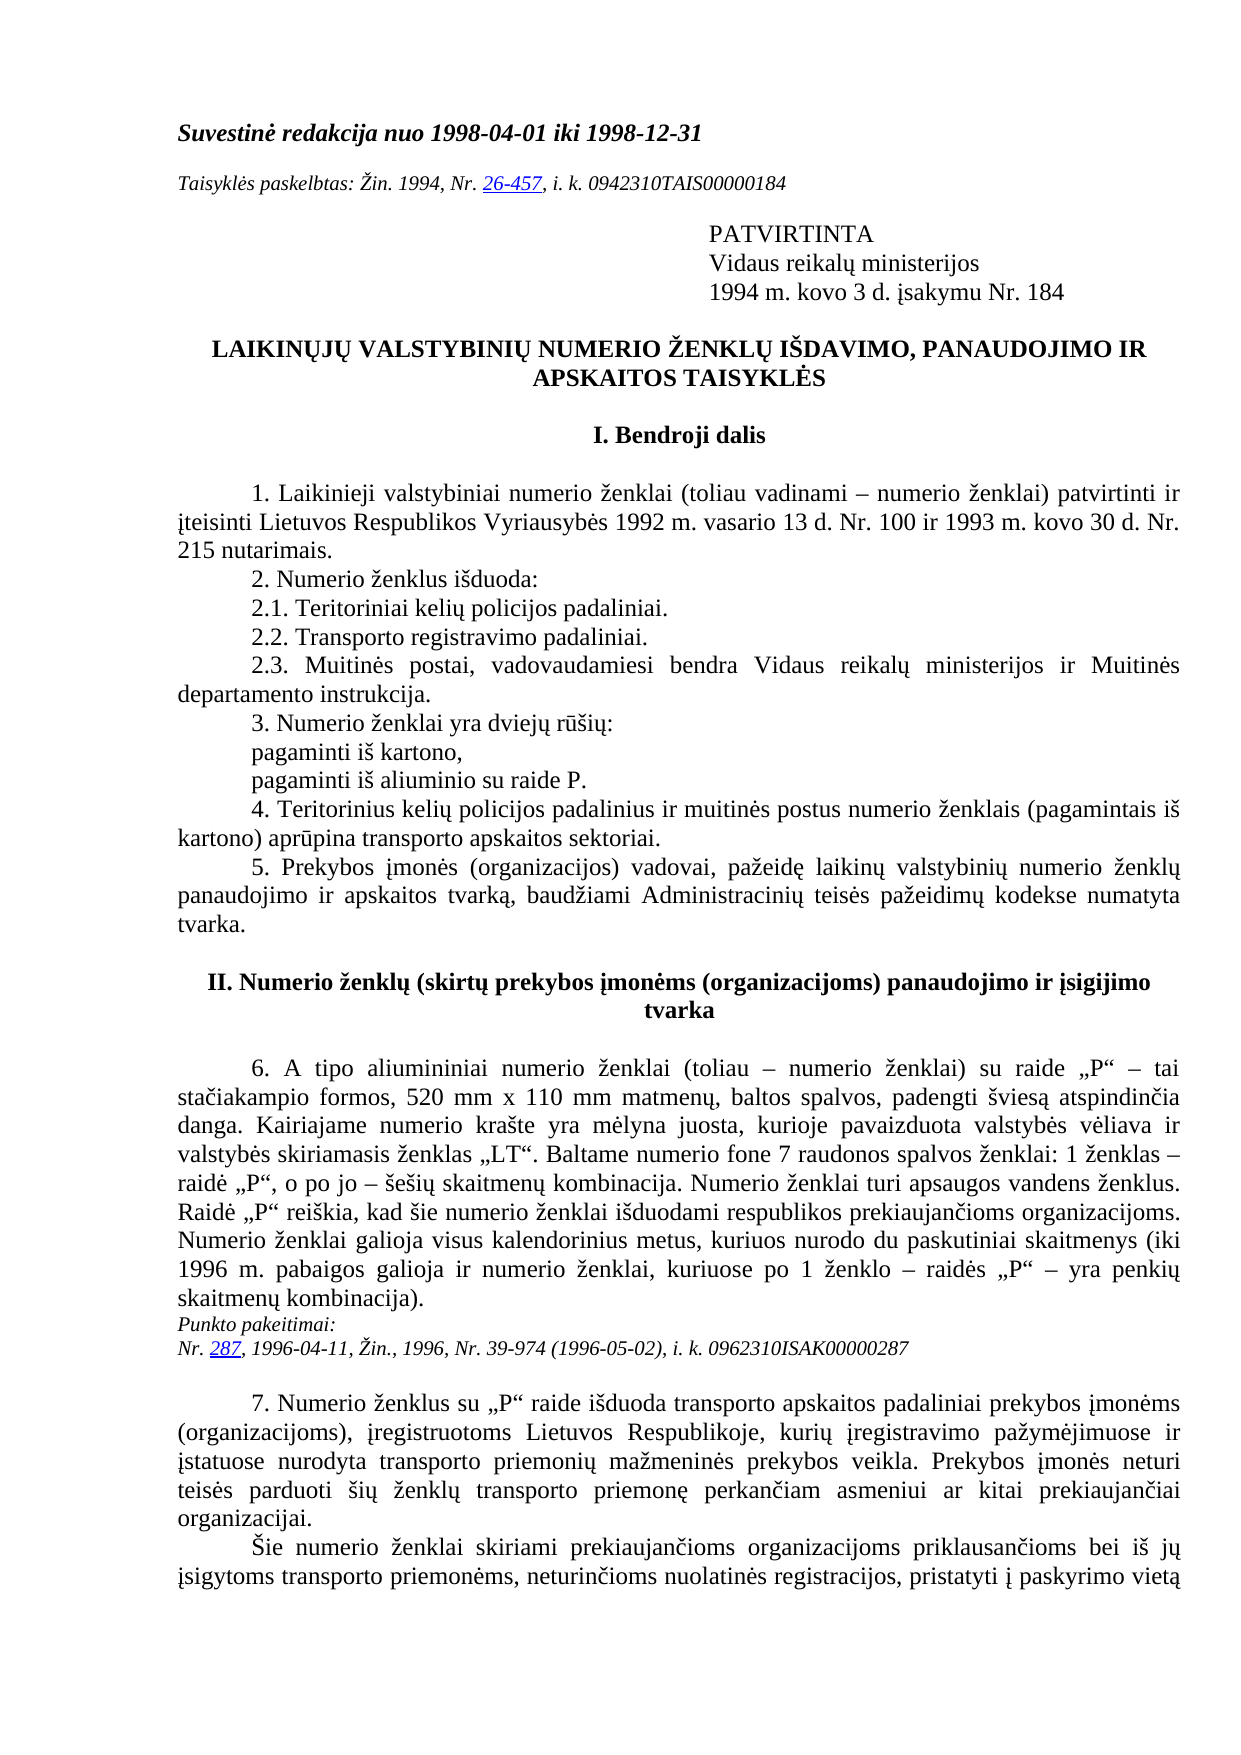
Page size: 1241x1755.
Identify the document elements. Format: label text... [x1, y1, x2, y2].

text I. Bendroji dalis [177, 420, 1181, 449]
text 2.1. Teritoriniai kelių policijos padaliniai. [177, 593, 1181, 622]
text Suvestinė redakcija nuo 1998-04-01 iki 1998-12-31 [177, 118, 1181, 147]
text Nr. 287, 1996-04-11, Žin., 1996, Nr. 39-974 (1996-05-02), i. k. 0962310ISAK00000287 [177, 1336, 1181, 1360]
text 4. Teritorinius kelių policijos padalinius ir muitinės postus numerio ženklais (pagamintais iš kartono) aprūpina transporto apskaitos sektoriai. [177, 794, 1181, 852]
text 2. Numerio ženklus išduoda: [177, 564, 1181, 593]
text PATVIRTINTA [177, 219, 1181, 248]
text 1994 m. kovo 3 d. įsakymu Nr. 184 [177, 277, 1181, 305]
text 2.3. Muitinės postai, vadovaudamiesi bendra Vidaus reikalų ministerijos ir Muitinės departamento instrukcija. [177, 650, 1181, 708]
text Punkto pakeitimai: [177, 1312, 1181, 1336]
text 2.2. Transporto registravimo padaliniai. [177, 622, 1181, 650]
text LAIKINŲJŲ VALSTYBINIŲ NUMERIO ŽENKLŲ IŠDAVIMO, PANAUDOJIMO IR APSKAITOS TAISYKLĖS [177, 334, 1181, 392]
text II. Numerio ženklų (skirtų prekybos įmonėms (organizacijoms) panaudojimo ir įsigijimo tvarka [177, 967, 1181, 1024]
text 5. Prekybos įmonės (organizacijos) vadovai, pažeidę laikinų valstybinių numerio ženklų panaudojimo ir apskaitos tvarką, baudžiami Administracinių teisės pažeidimų kodekse numatyta tvarka. [177, 852, 1181, 938]
text 6. A tipo aliumininiai numerio ženklai (toliau – numerio ženklai) su raide „P“ – tai stačiakampio formos, 520 mm x 110 mm matmenų, baltos spalvos, padengti šviesą atspindinčia danga. Kairiajame numerio krašte yra mėlyna juosta, kurioje pavaizduota valstybės vėliava ir valstybės skiriamasis ženklas „LT“. Baltame numerio fone 7 raudonos spalvos ženklai: 1 ženklas – raidė „P“, o po jo – šešių skaitmenų kombinacija. Numerio ženklai turi apsaugos vandens ženklus. Raidė „P“ reiškia, kad šie numerio ženklai išduodami respublikos prekiaujančioms organizacijoms. Numerio ženklai galioja visus kalendorinius metus, kuriuos nurodo du paskutiniai skaitmenys (iki 1996 m. pabaigos galioja ir numerio ženklai, kuriuose po 1 ženklo – raidės „P“ – yra penkių skaitmenų kombinacija). [177, 1053, 1181, 1312]
text pagaminti iš aliuminio su raide P. [177, 765, 1181, 794]
text 7. Numerio ženklus su „P“ raide išduoda transporto apskaitos padaliniai prekybos įmonėms (organizacijoms), įregistruotoms Lietuvos Respublikoje, kurių įregistravimo pažymėjimuose ir įstatuose nurodyta transporto priemonių mažmeninės prekybos veikla. Prekybos įmonės neturi teisės parduoti šių ženklų transporto priemonę perkančiam asmeniui ar kitai prekiaujančiai organizacijai. [177, 1388, 1181, 1532]
text Šie numerio ženklai skiriami prekiaujančioms organizacijoms priklausančioms bei iš jų įsigytoms transporto priemonėms, neturinčioms nuolatinės registracijos, pristatyti į paskyrimo vietą [177, 1532, 1181, 1590]
text Taisyklės paskelbtas: Žin. 1994, Nr. 26-457, i. k. 0942310TAIS00000184 [177, 171, 1181, 195]
text 1. Laikinieji valstybiniai numerio ženklai (toliau vadinami – numerio ženklai) patvirtinti ir įteisinti Lietuvos Respublikos Vyriausybės 1992 m. vasario 13 d. Nr. 100 ir 1993 m. kovo 30 d. Nr. 215 nutarimais. [177, 478, 1181, 564]
text 3. Numerio ženklai yra dviejų rūšių: [177, 708, 1181, 737]
text Vidaus reikalų ministerijos [177, 248, 1181, 277]
text pagaminti iš kartono, [177, 737, 1181, 765]
